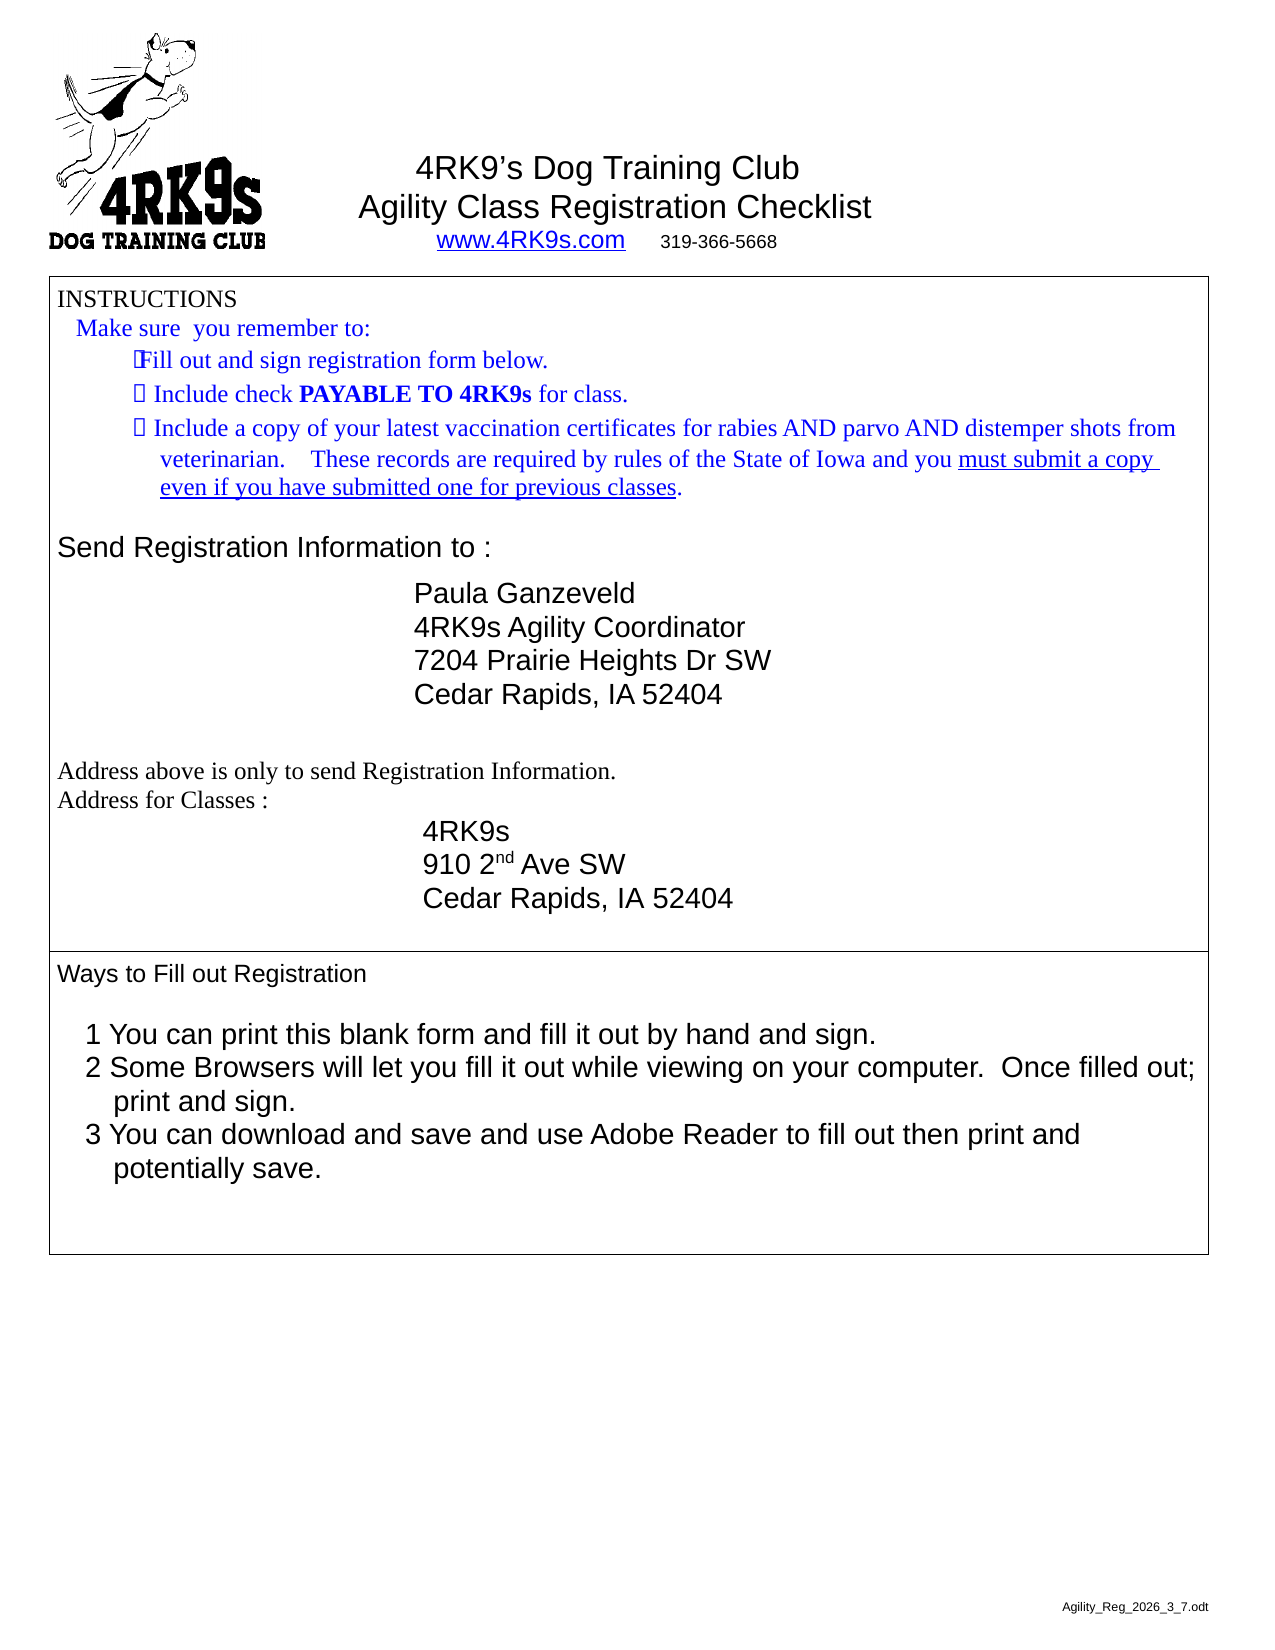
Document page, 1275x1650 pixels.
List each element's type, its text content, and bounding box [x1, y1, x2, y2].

picture [49, 33, 265, 249]
table_header [1200, 33, 1204, 276]
table_cell Ways to Fill out Registration 1 You can print this blank form and fill it out by hand and sign. 2 Some Browsers will let you fill it out while viewing on your computer. Once filled out; print and sign. 3 You can download and save and use Adobe Reader to fill out then print and potentially save. [50, 952, 1208, 1254]
table_cell INSTRUCTIONS Make sure you remember to:  Fill out and sign registration form below.  Include check PAYABLE TO 4RK9s for class.  Include a copy of your latest vaccination certificates for rabies AND parvo AND distemper shots from veterinarian. These records are required by rules of the State of Iowa and you must submit a copy even if you have submitted one for previous classes. Send Registration Information to : Paula Ganzeveld 4RK9s Agility Coordinator 7204 Prairie Heights Dr SW Cedar Rapids, IA 52404 Address above is only to send Registration Information. Address for Classes : 4RK9s 910 2nd Ave SW Cedar Rapids, IA 52404 [50, 277, 1208, 951]
table_header 4RK9’s Dog Training Club Agility Class Registration Checklist www.4RK9s.com 319-366-5668 [277, 33, 1196, 276]
table_header [1196, 33, 1200, 276]
table_header [1204, 33, 1208, 276]
table_header [49, 33, 277, 276]
